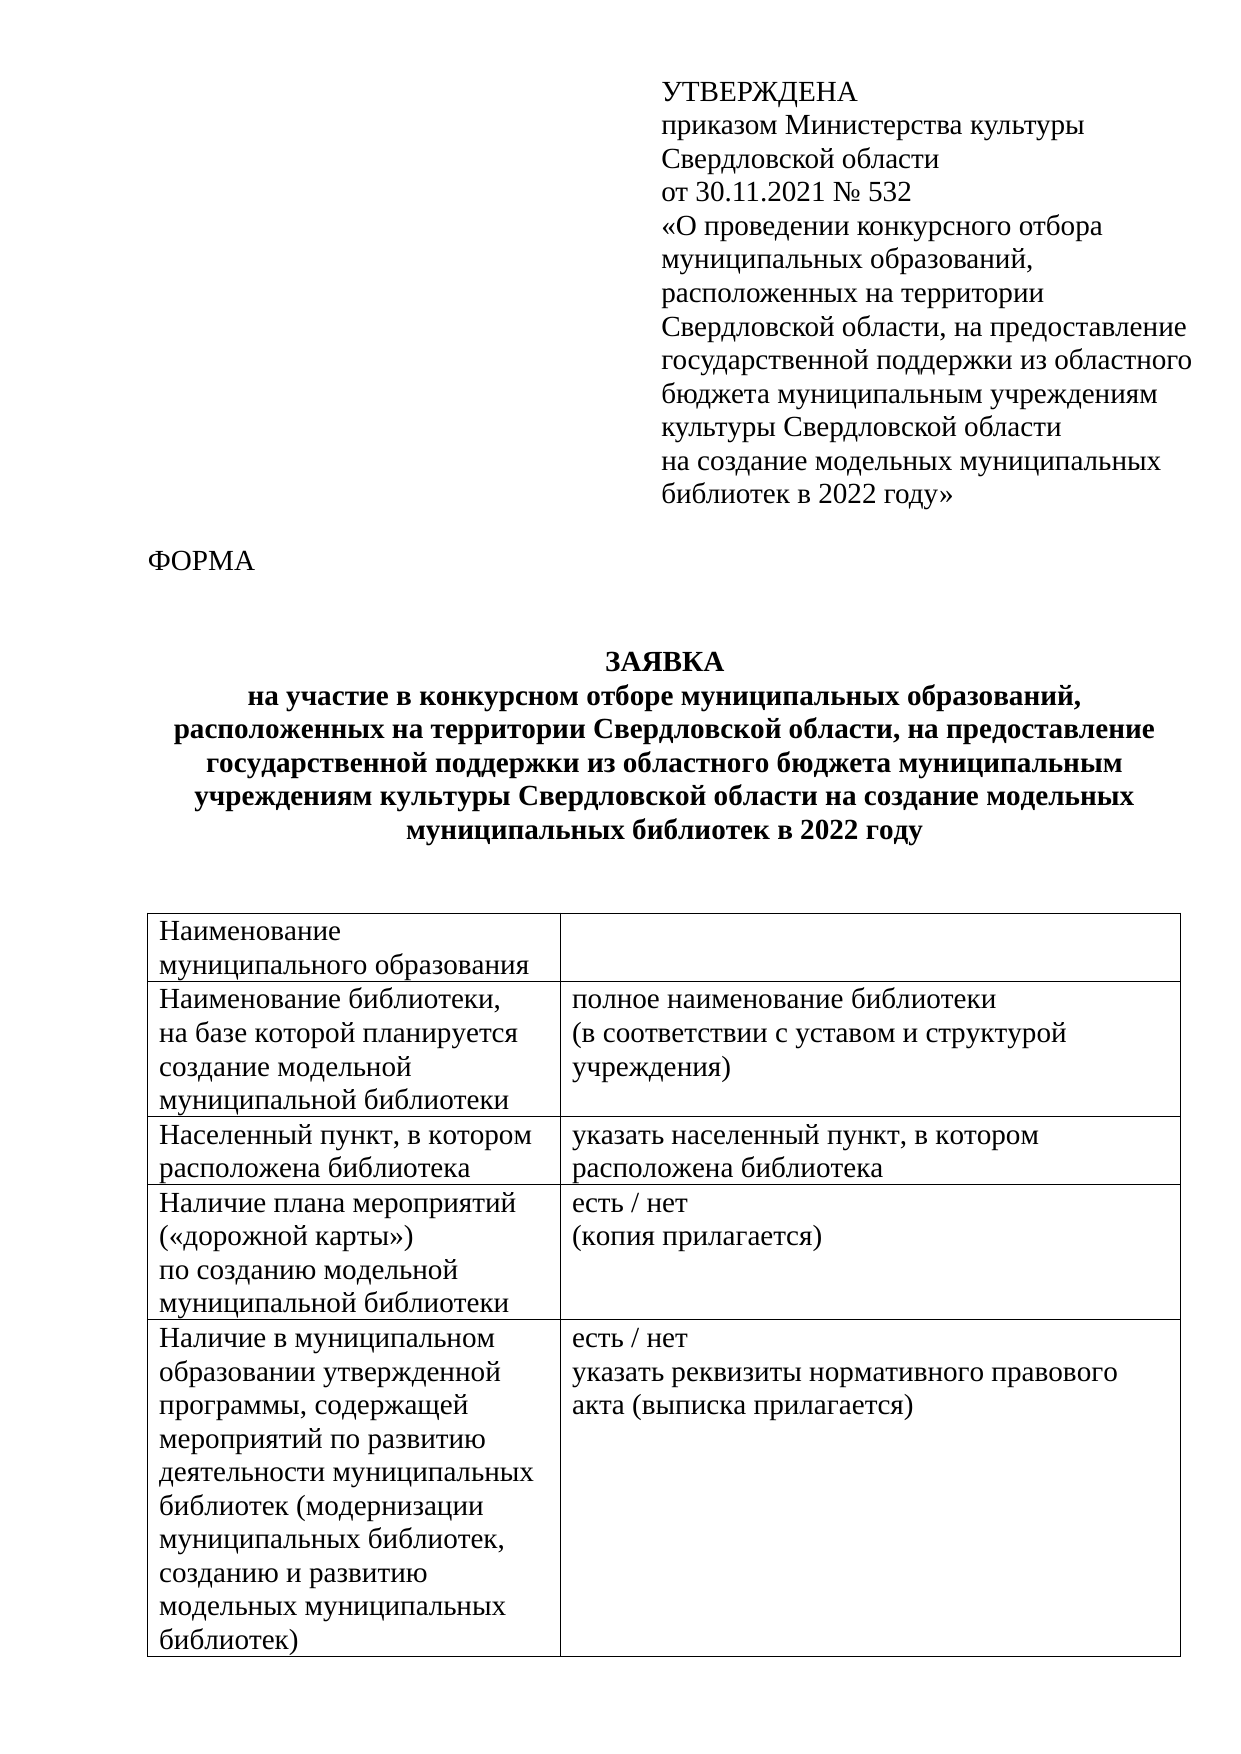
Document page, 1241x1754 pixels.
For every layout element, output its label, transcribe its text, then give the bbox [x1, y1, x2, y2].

text на участие в конкурсном отборе муниципальных образований, расположенных на территории Свердловской области, на предоставление государственной поддержки из областного бюджета муниципальным учреждениям культуры Свердловской области на создание модельных муниципальных библиотек в 2022 году [148, 678, 1181, 845]
table_header [148, 74, 500, 510]
table_header Наименование муниципального образования [148, 914, 560, 981]
table_header УТВЕРЖДЕНА приказом Министерства культуры Свердловской области от 30.11.2021 № 532 «О проведении конкурсного отбора муниципальных образований, расположенных на территории Свердловской области, на предоставление государственной поддержки из областного бюджета муниципальным учреждениям культуры Свердловской области на создание модельных муниципальных библиотек в 2022 году» [661, 74, 1204, 510]
table_header [500, 74, 661, 510]
table_cell указать населенный пункт, в котором расположена библиотека [561, 1117, 1180, 1184]
table_cell Наличие плана мероприятий («дорожной карты») по созданию модельной муниципальной библиотеки [148, 1185, 560, 1319]
table_cell Населенный пункт, в котором расположена библиотека [148, 1117, 560, 1184]
table_cell есть / нет указать реквизиты нормативного правового акта (выписка прилагается) [561, 1320, 1180, 1656]
table_header [561, 914, 1180, 981]
table_cell полное наименование библиотеки (в соответствии с уставом и структурой учреждения) [561, 982, 1180, 1116]
table_cell Наличие в муниципальном образовании утвержденной программы, содержащей мероприятий по развитию деятельности муниципальных библиотек (модернизации муниципальных библиотек, созданию и развитию модельных муниципальных библиотек) [148, 1320, 560, 1656]
table_cell есть / нет (копия прилагается) [561, 1185, 1180, 1319]
text ЗАЯВКА [148, 644, 1181, 678]
table_cell Наименование библиотеки, на базе которой планируется создание модельной муниципальной библиотеки [148, 982, 560, 1116]
text ФОРМА [148, 543, 1181, 577]
